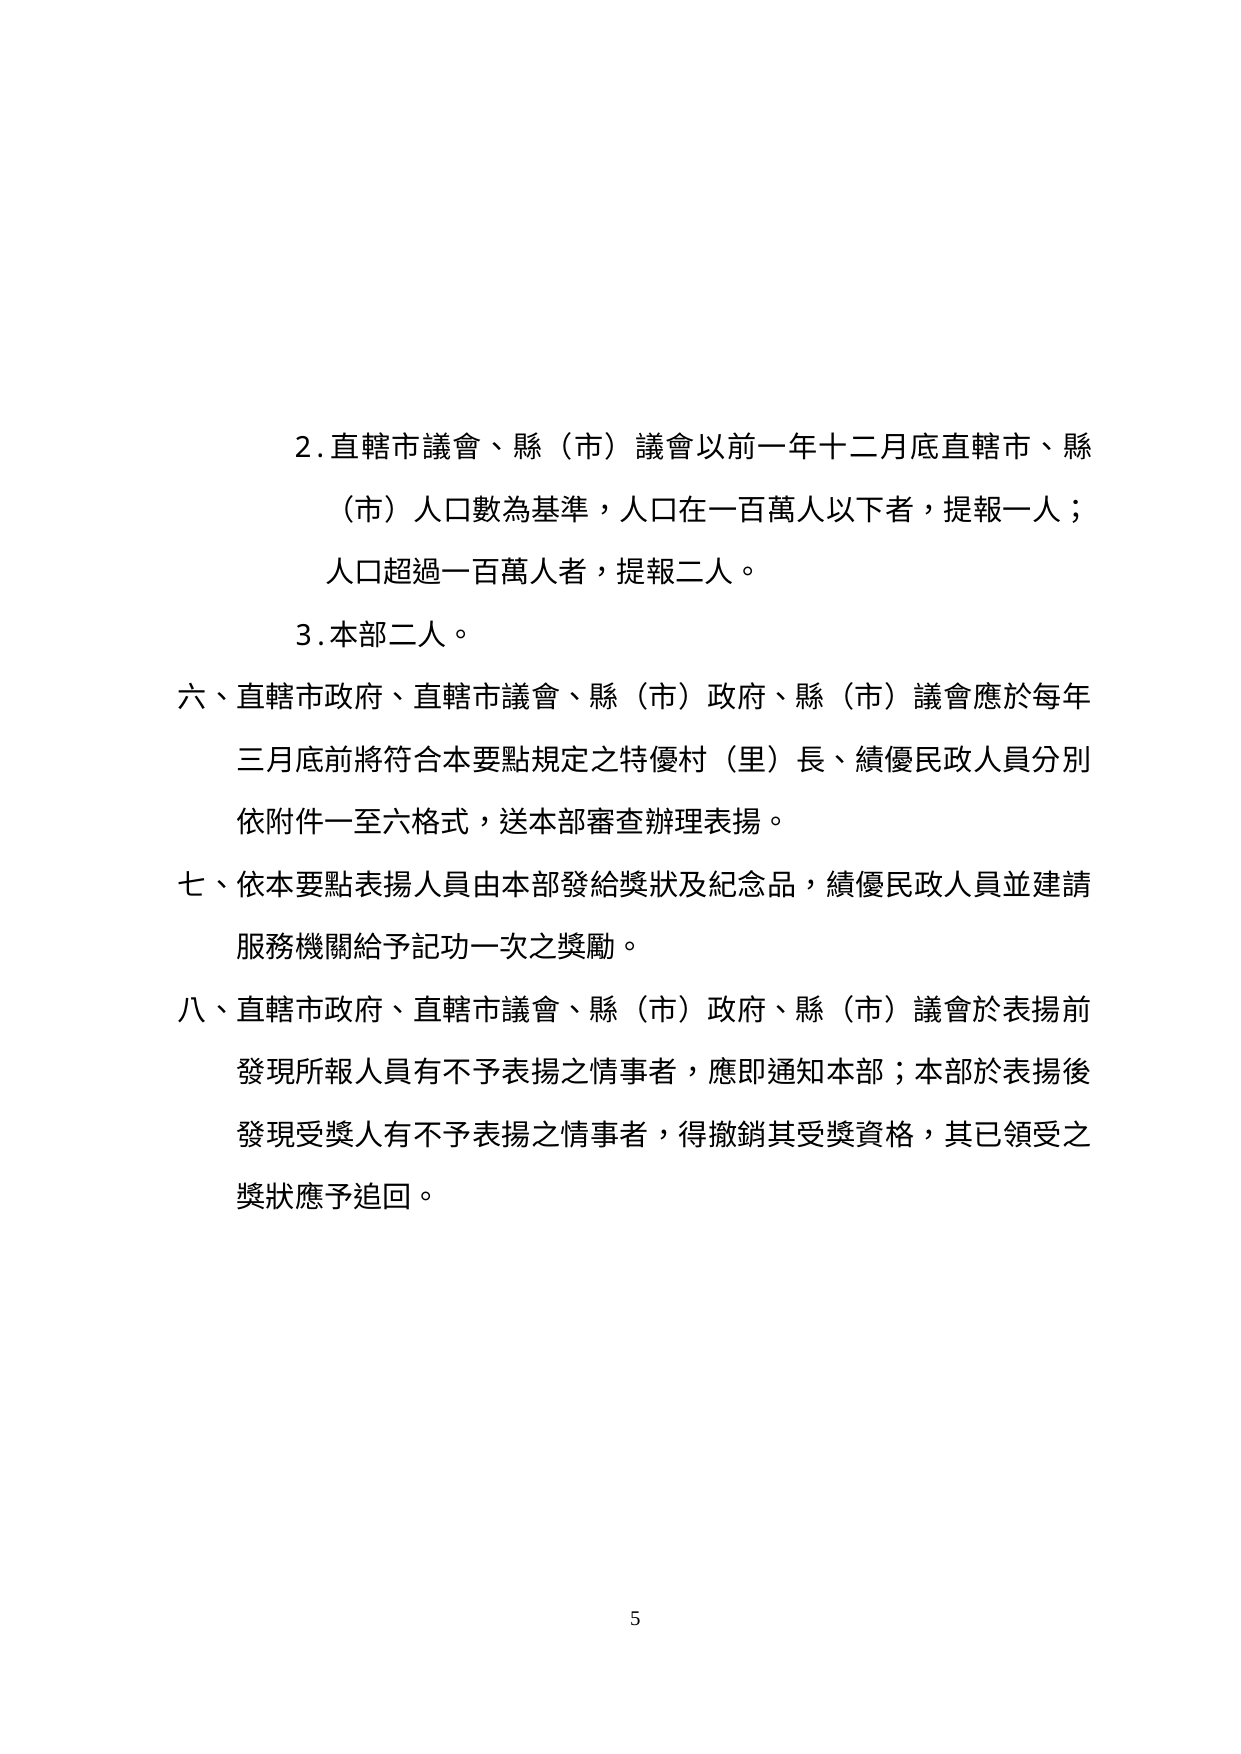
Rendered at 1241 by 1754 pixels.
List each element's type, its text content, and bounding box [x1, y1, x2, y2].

text 八、直轄市政府、直轄市議會、縣（市）政府、縣（市）議會於表揚前發現所報人員有不予表揚之情事者，應即通知本部；本部於表揚後發現受獎人有不予表揚之情事者，得撤銷其受獎資格，其已領受之獎狀應予追回。 [177, 966, 1092, 1216]
text 七、依本要點表揚人員由本部發給獎狀及紀念品，績優民政人員並建請服務機關給予記功一次之獎勵。 [177, 841, 1092, 966]
text 六、直轄市政府、直轄市議會、縣（市）政府、縣（市）議會應於每年三月底前將符合本要點規定之特優村（里）長、績優民政人員分別依附件一至六格式，送本部審查辦理表揚。 [177, 653, 1092, 841]
text 2.直轄市議會、縣（市）議會以前一年十二月底直轄市、縣（市）人口數為基準，人口在一百萬人以下者，提報一人；人口超過一百萬人者，提報二人。 [294, 403, 1092, 591]
text 3.本部二人。 [177, 591, 1092, 653]
